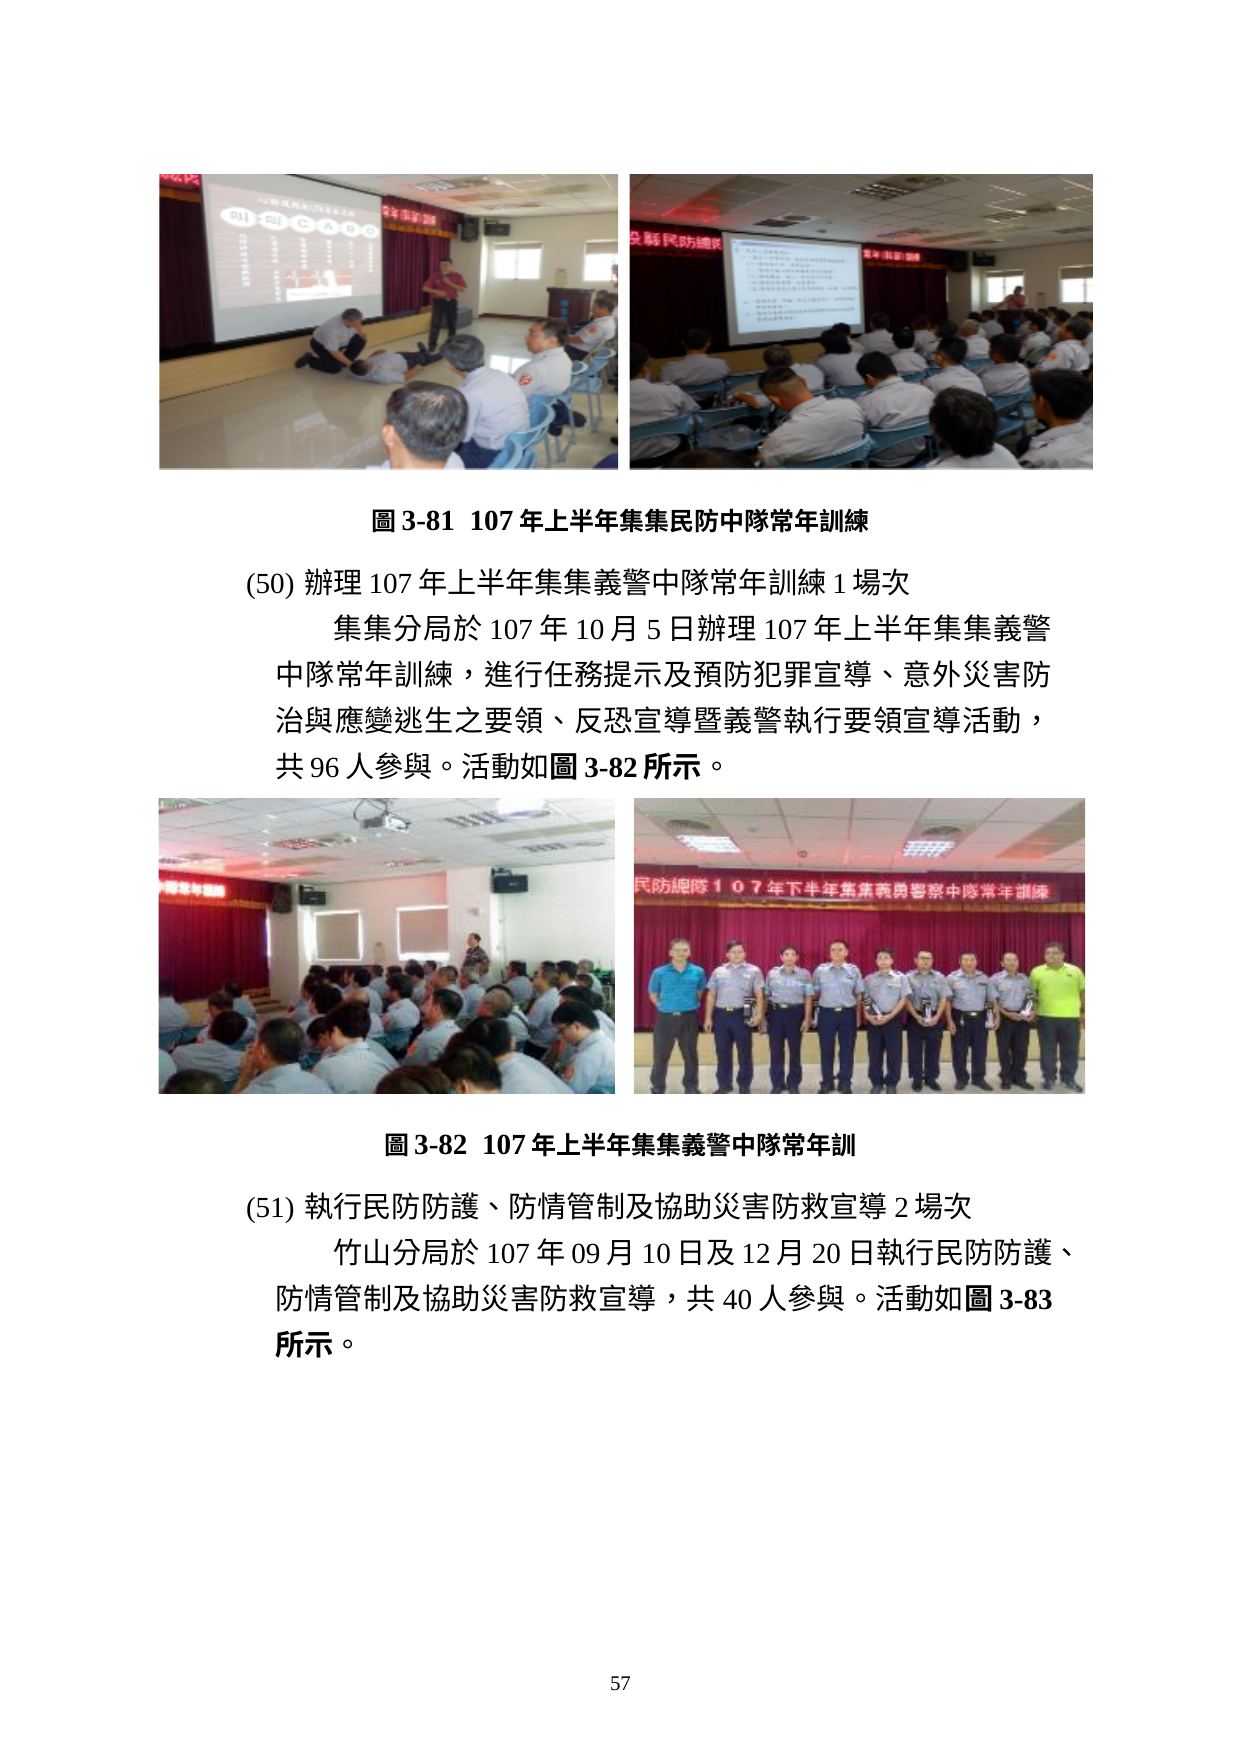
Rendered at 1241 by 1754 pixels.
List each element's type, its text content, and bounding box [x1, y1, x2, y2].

picture [158, 798, 615, 1094]
table_header [618, 163, 1093, 481]
list 執行民防防護、防情管制及協助災害防救宣導 2場次 [246, 1181, 1053, 1227]
text 圖3-82 107年上半年集集義警中隊常年訓 [187, 1125, 1053, 1161]
table_header [147, 786, 623, 1105]
picture [629, 174, 1093, 470]
text 竹山分局於107年09月10日及12月20日執行民防防護、防情管制及協助災害防救宣導，共40人參與。活動如圖3-83所示。 [275, 1227, 1053, 1364]
text 集集分局於107年10月5日辦理107年上半年集集義警中隊常年訓練，進行任務提示及預防犯罪宣導、意外災害防治與應變逃生之要領、反恐宣導暨義警執行要領宣導活動，共96人參與。活動如圖3-82所示。 [275, 603, 1053, 786]
picture [633, 798, 1086, 1094]
list 辦理107年上半年集集義警中隊常年訓練1場次 [246, 557, 1053, 603]
text 圖3-81 107年上半年集集民防中隊常年訓練 [187, 501, 1053, 537]
picture [158, 174, 619, 470]
table_header [147, 163, 618, 481]
table_header [623, 786, 1093, 1105]
